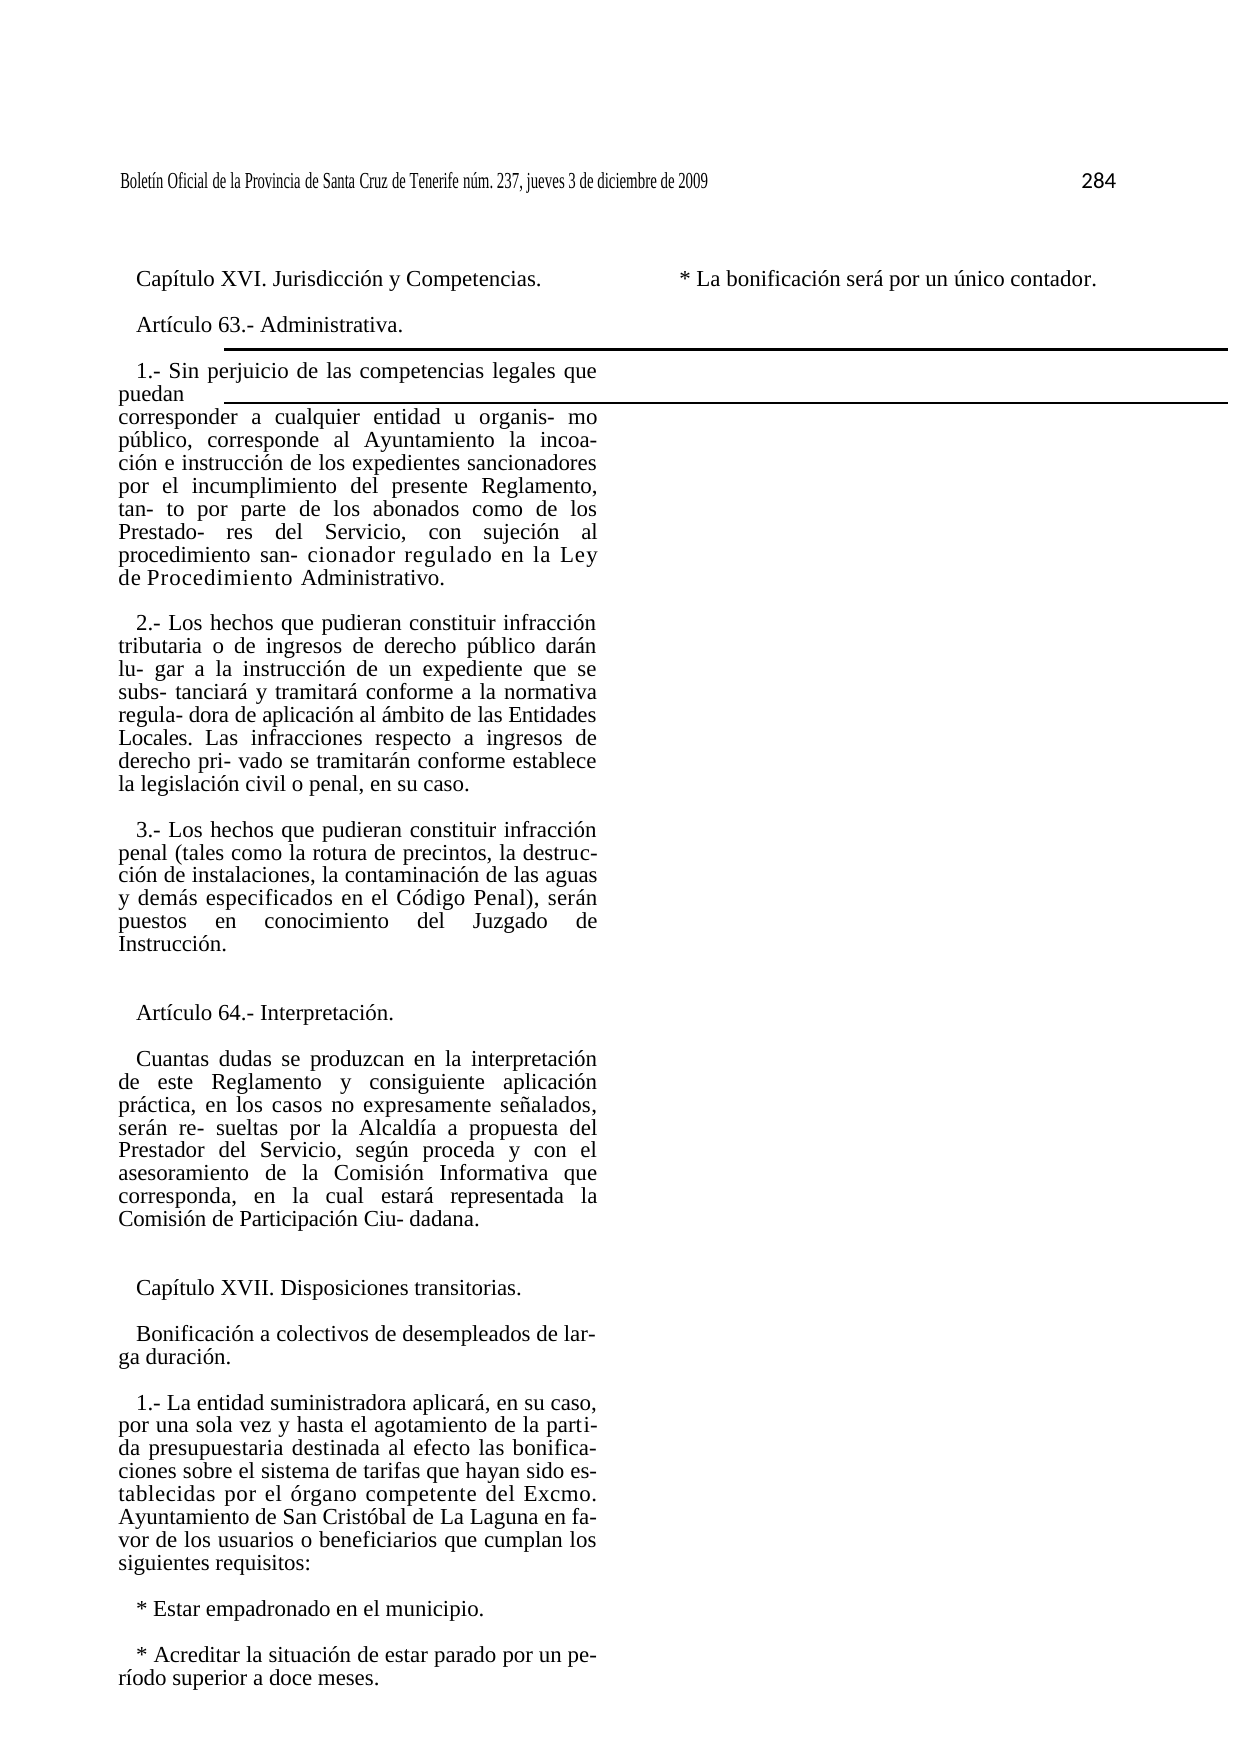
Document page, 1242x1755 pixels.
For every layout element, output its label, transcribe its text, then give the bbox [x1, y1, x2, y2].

text 3.- Los hechos que pudieran constituir infracción penal (tales como la rotura de precintos, la destruc- ción de instalaciones, la contaminación de las aguas y demás especificados en el Código Penal), serán puestos en conocimiento del Juzgado de Instrucción. [118, 819, 597, 956]
text 1.- Sin perjuicio de las competencias legales que puedan corresponder a cualquier entidad u organis- mo público, corresponde al Ayuntamiento la incoa- ción e instrucción de los expedientes sancionadores por el incumplimiento del presente Reglamento, tan- to por parte de los abonados como de los Prestado- res del Servicio, con sujeción al procedimiento san- cionador regulado en la Ley de Procedimiento Administrativo. [118, 360, 597, 589]
text * La bonificación será por un único contador. [679, 266, 1137, 292]
text Artículo 64.- Interpretación. [136, 999, 593, 1025]
text Capítulo XVI. Jurisdicción y Competencias. Artículo 63.- Administrativa. [136, 266, 548, 337]
text 1.- La entidad suministradora aplicará, en su caso, por una sola vez y hasta el agotamiento de la parti- da presupuestaria destinada al efecto las bonifica- ciones sobre el sistema de tarifas que hayan sido es- tablecidas por el órgano competente del Excmo. Ayuntamiento de San Cristóbal de La Laguna en fa- vor de los usuarios o beneficiarios que cumplan los siguientes requisitos: [118, 1392, 597, 1575]
text Capítulo XVII. Disposiciones transitorias. Bonificación a colectivos de desempleados de lar- [136, 1254, 597, 1346]
text * Acreditar la situación de estar parado por un pe- ríodo superior a doce meses. [118, 1644, 597, 1689]
text Cuantas dudas se produzcan en la interpretación de este Reglamento y consiguiente aplicación práctica, en los casos no expresamente señalados, serán re- sueltas por la Alcaldía a propuesta del Prestador del Servicio, según proceda y con el asesoramiento de la Comisión Informativa que corresponda, en la cual estará representada la Comisión de Participación Ciu- dadana. [118, 1048, 597, 1231]
text * Estar empadronado en el municipio. [136, 1595, 593, 1621]
text ga duración. [118, 1346, 593, 1369]
text 2.- Los hechos que pudieran constituir infracción tributaria o de ingresos de derecho público darán lu- gar a la instrucción de un expediente que se subs- tanciará y tramitará conforme a la normativa regula- dora de aplicación al ámbito de las Entidades Locales. Las infracciones respecto a ingresos de derecho pri- vado se tramitarán conforme establece la legislación civil o penal, en su caso. [118, 612, 597, 796]
